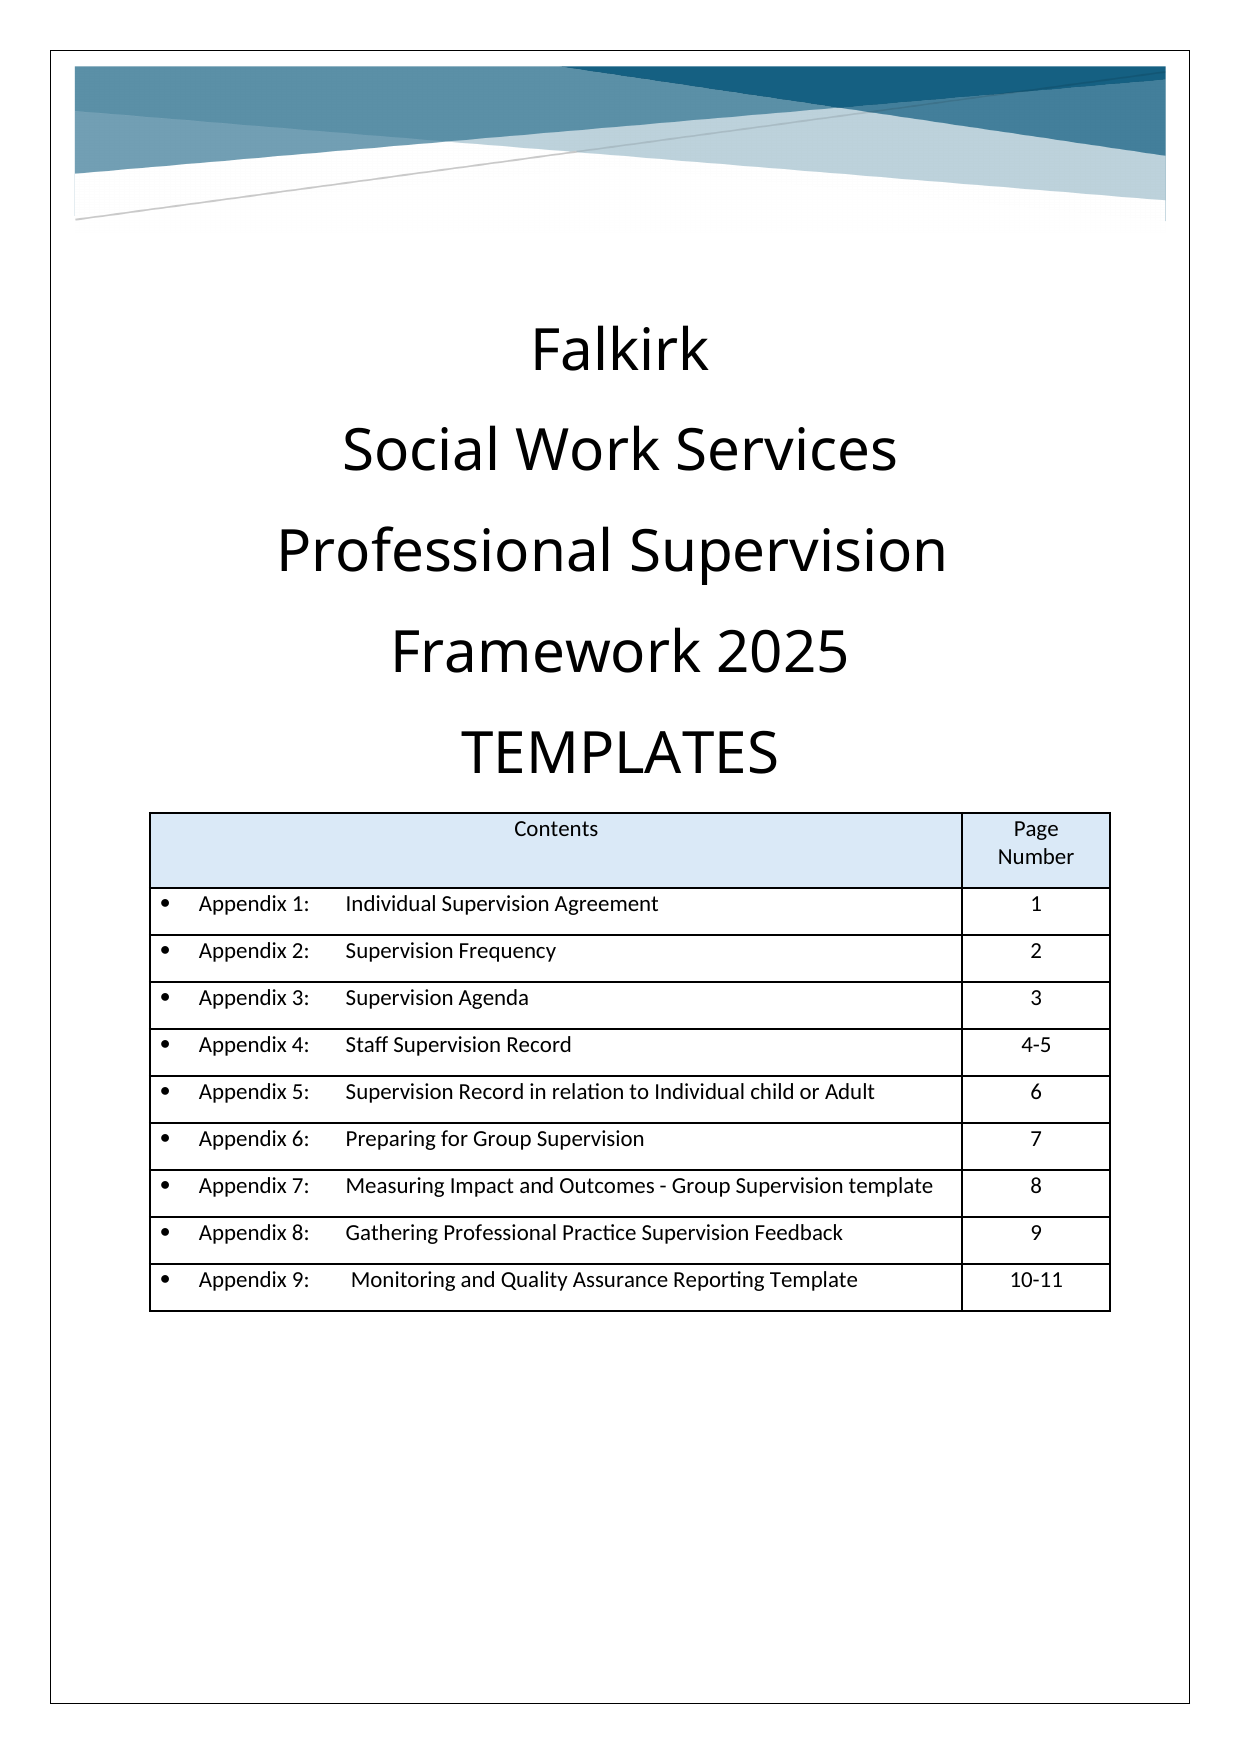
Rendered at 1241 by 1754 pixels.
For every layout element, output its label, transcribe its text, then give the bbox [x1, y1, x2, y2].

table_header Contents [151, 814, 961, 887]
table_cell Appendix 3: Supervision Agenda [151, 983, 961, 1028]
table_header Page Number [963, 814, 1109, 887]
table_cell Appendix 5: Supervision Record in relation to Individual child or Adult [151, 1077, 961, 1122]
text Falkirk [150, 308, 1090, 387]
text TEMPLATES [150, 711, 1090, 790]
table_cell 8 [963, 1171, 1109, 1216]
table_cell Appendix 4: Staff Supervision Record [151, 1030, 961, 1075]
table_cell Appendix 2: Supervision Frequency [151, 936, 961, 981]
table_cell Appendix 1: Individual Supervision Agreement [151, 889, 961, 934]
table_cell Appendix 8: Gathering Professional Practice Supervision Feedback [151, 1218, 961, 1263]
text Framework 2025 [150, 610, 1090, 689]
table_cell 6 [963, 1077, 1109, 1122]
table_cell Appendix 9: Monitoring and Quality Assurance Reporting Template [151, 1265, 961, 1310]
table_cell Appendix 7: Measuring Impact and Outcomes - Group Supervision template [151, 1171, 961, 1216]
table_cell 4-5 [963, 1030, 1109, 1075]
table_cell Appendix 6: Preparing for Group Supervision [151, 1124, 961, 1169]
table_cell 1 [963, 889, 1109, 934]
text Social Work Services [150, 408, 1090, 488]
table_cell 10-11 [963, 1265, 1109, 1310]
table_cell 3 [963, 983, 1109, 1028]
text Professional Supervision [150, 509, 1090, 589]
table_cell 9 [963, 1218, 1109, 1263]
table_cell 7 [963, 1124, 1109, 1169]
table_cell 2 [963, 936, 1109, 981]
